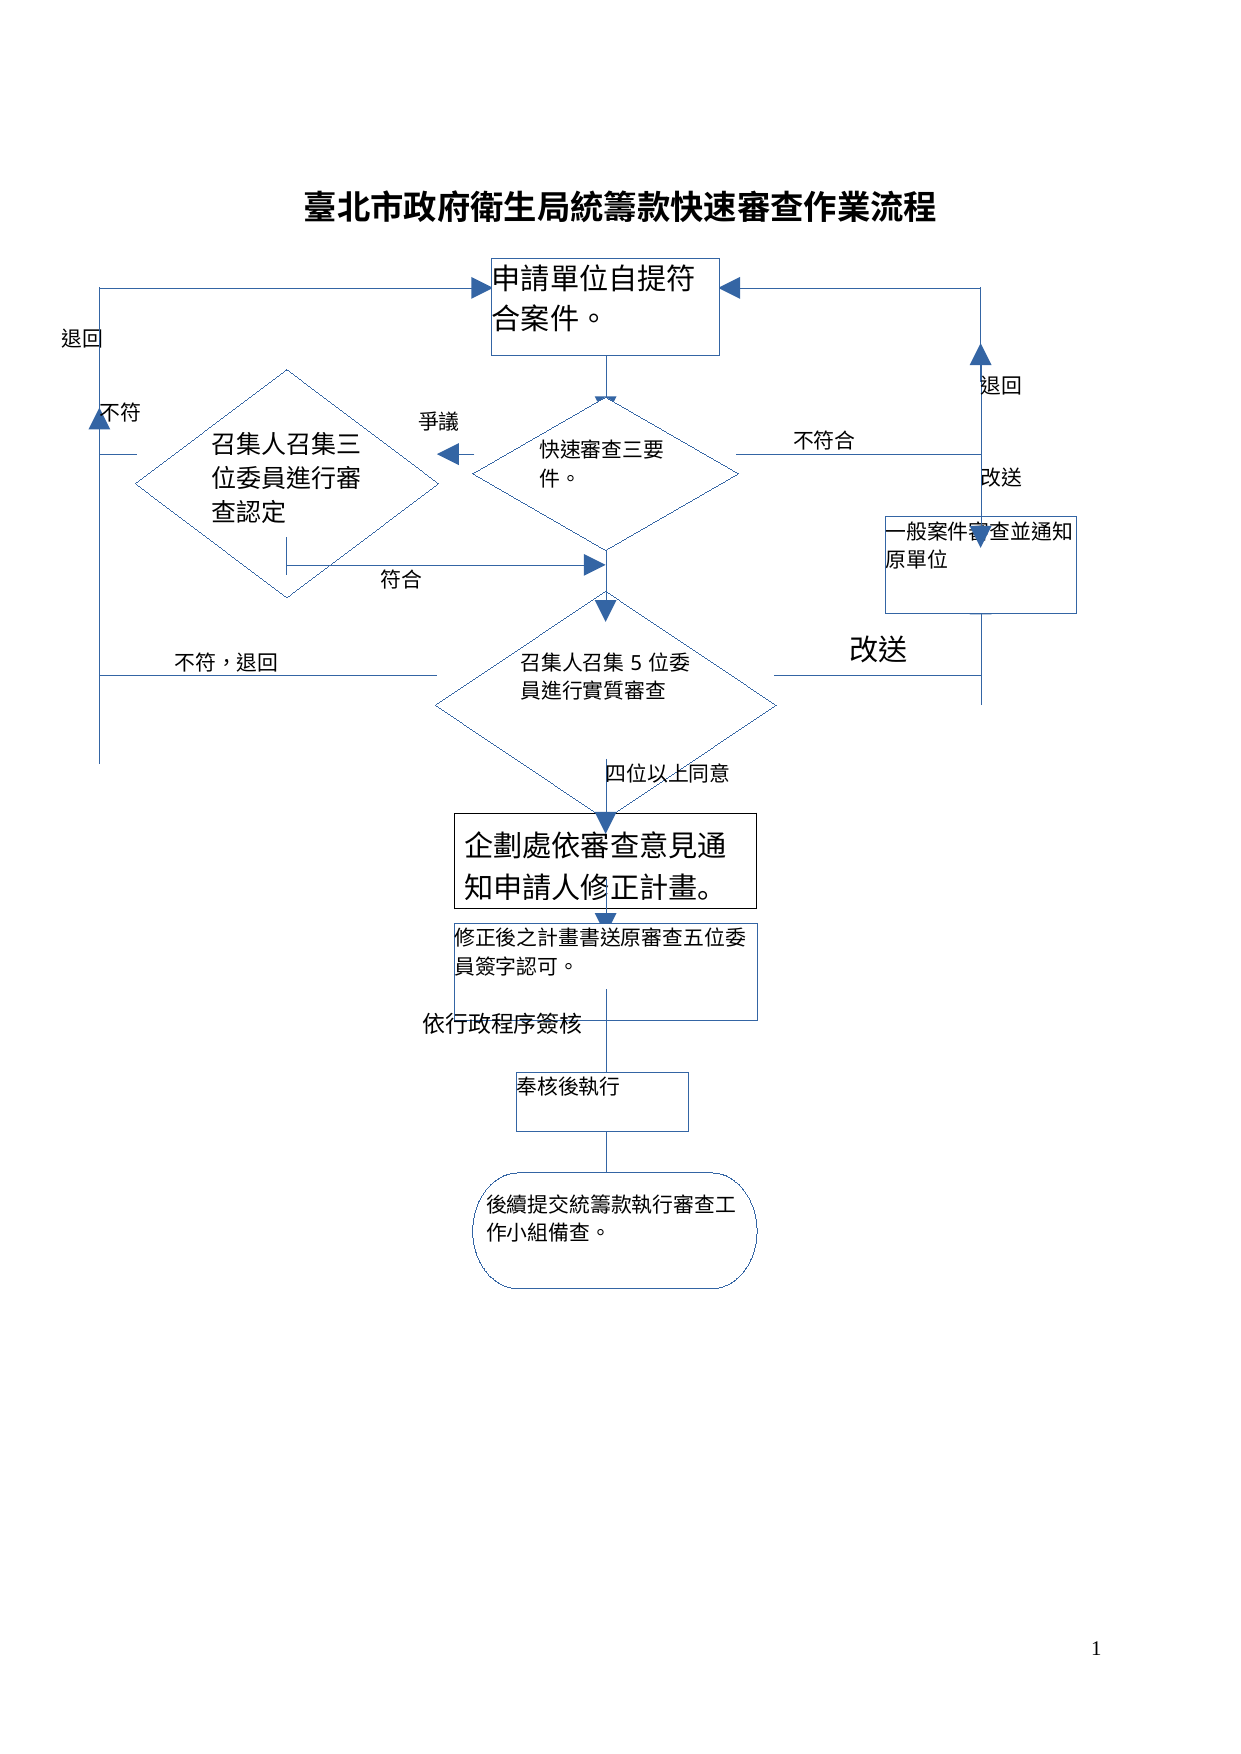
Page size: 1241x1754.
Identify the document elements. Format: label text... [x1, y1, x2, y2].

text 臺北市政府衛生局統籌款快速審查作業流程 [118, 181, 1122, 229]
text 企劃處依審查意見通知申請人修正計畫。 [464, 823, 747, 900]
